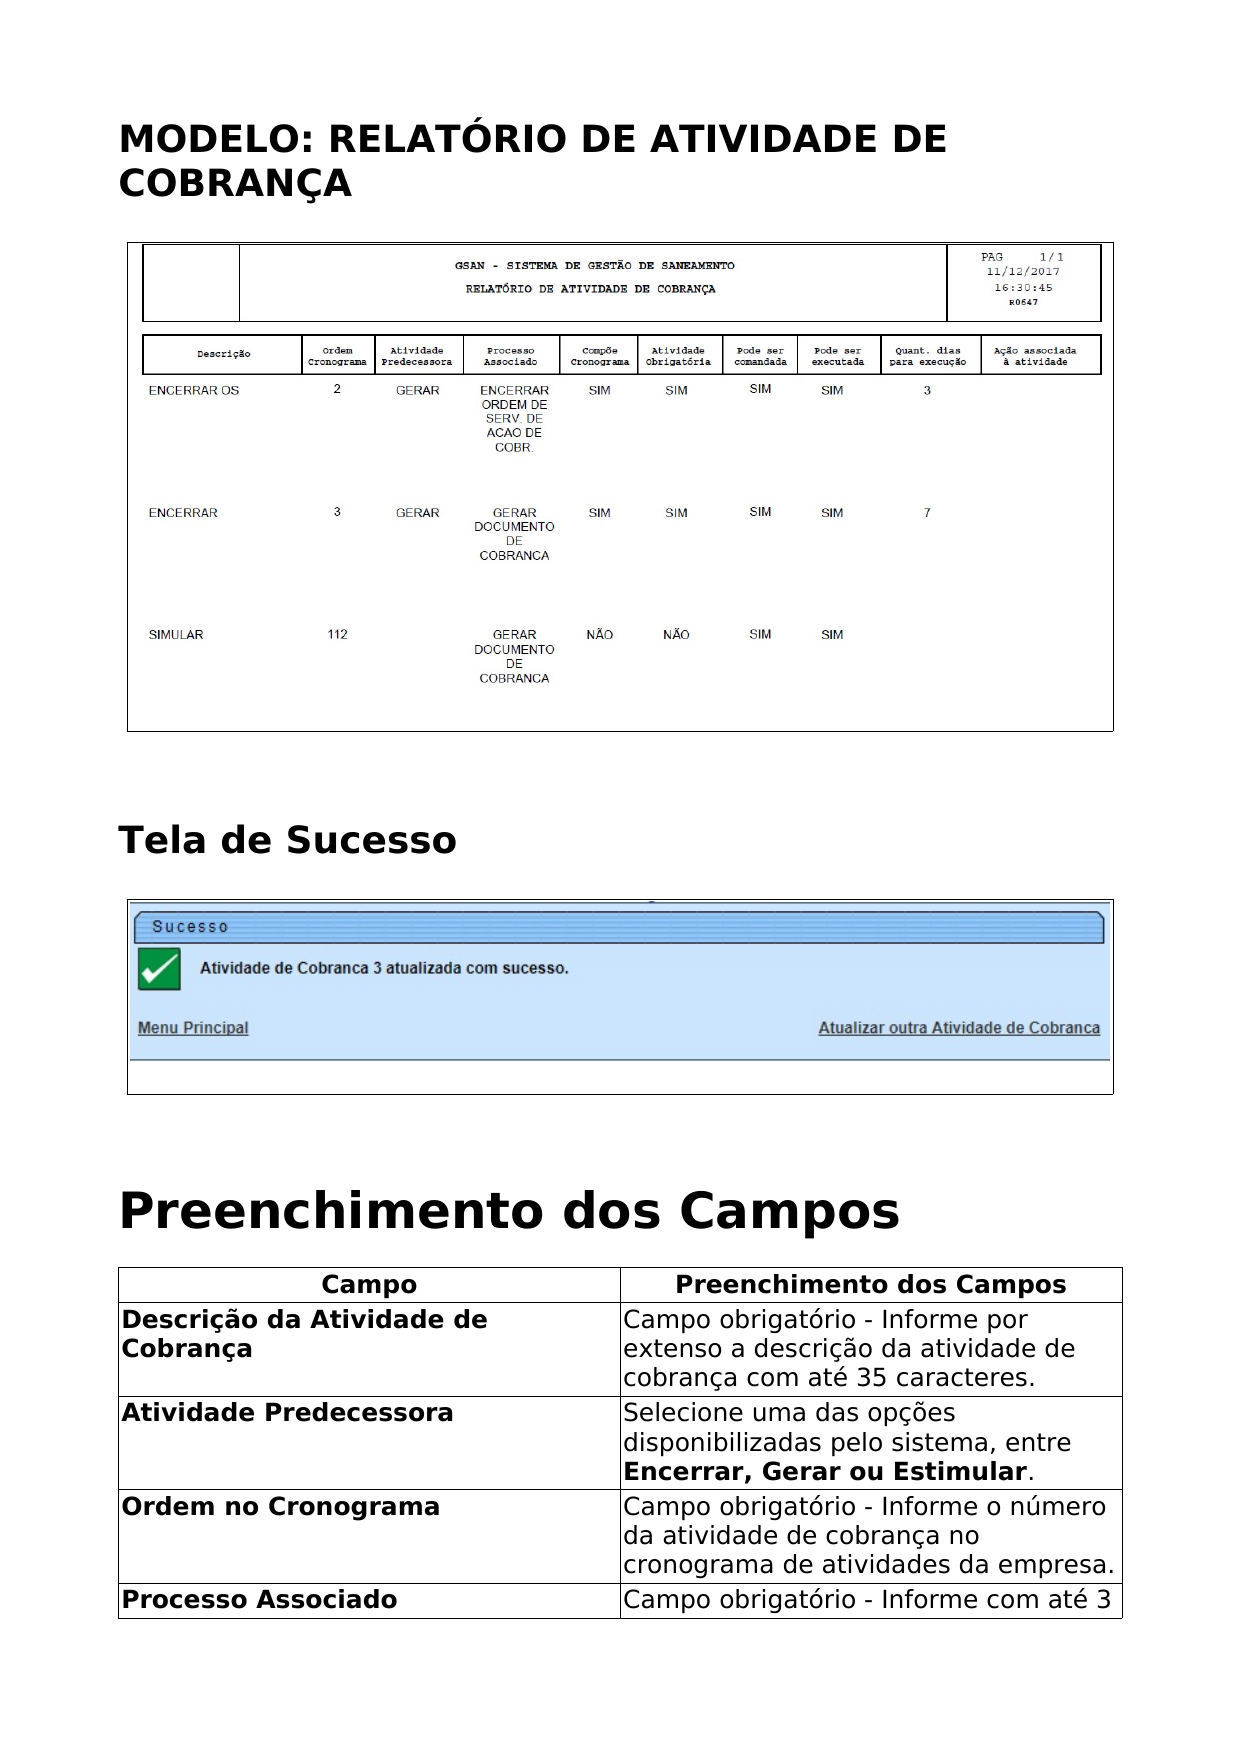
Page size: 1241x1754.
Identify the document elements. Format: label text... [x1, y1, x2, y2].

subtitle Tela de Sucesso [118, 819, 1122, 862]
table_header [128, 243, 1113, 731]
table_cell Campo obrigatório - Informe o número da atividade de cobrança no cronograma de atividades da empresa. [621, 1490, 1122, 1582]
table_cell Campo obrigatório - Informe com até 3 [621, 1584, 1122, 1618]
table_header [128, 900, 1113, 1094]
table_cell Processo Associado [119, 1584, 620, 1618]
table_cell Atividade Predecessora [119, 1397, 620, 1489]
picture [129, 244, 1111, 699]
table_cell Campo obrigatório - Informe por extenso a descrição da atividade de cobrança com até 35 caracteres. [621, 1303, 1122, 1396]
subtitle MODELO: RELATÓRIO DE ATIVIDADE DE COBRANÇA [118, 118, 1122, 205]
table_cell Ordem no Cronograma [119, 1490, 620, 1582]
table_cell Selecione uma das opções disponibilizadas pelo sistema, entre Encerrar, Gerar ou Estimular. [621, 1397, 1122, 1489]
picture [129, 901, 1111, 1062]
table_header Campo [119, 1268, 620, 1302]
table_cell Descrição da Atividade de Cobrança [119, 1303, 620, 1396]
table_header Preenchimento dos Campos [621, 1268, 1122, 1302]
subtitle Preenchimento dos Campos [118, 1182, 1122, 1240]
